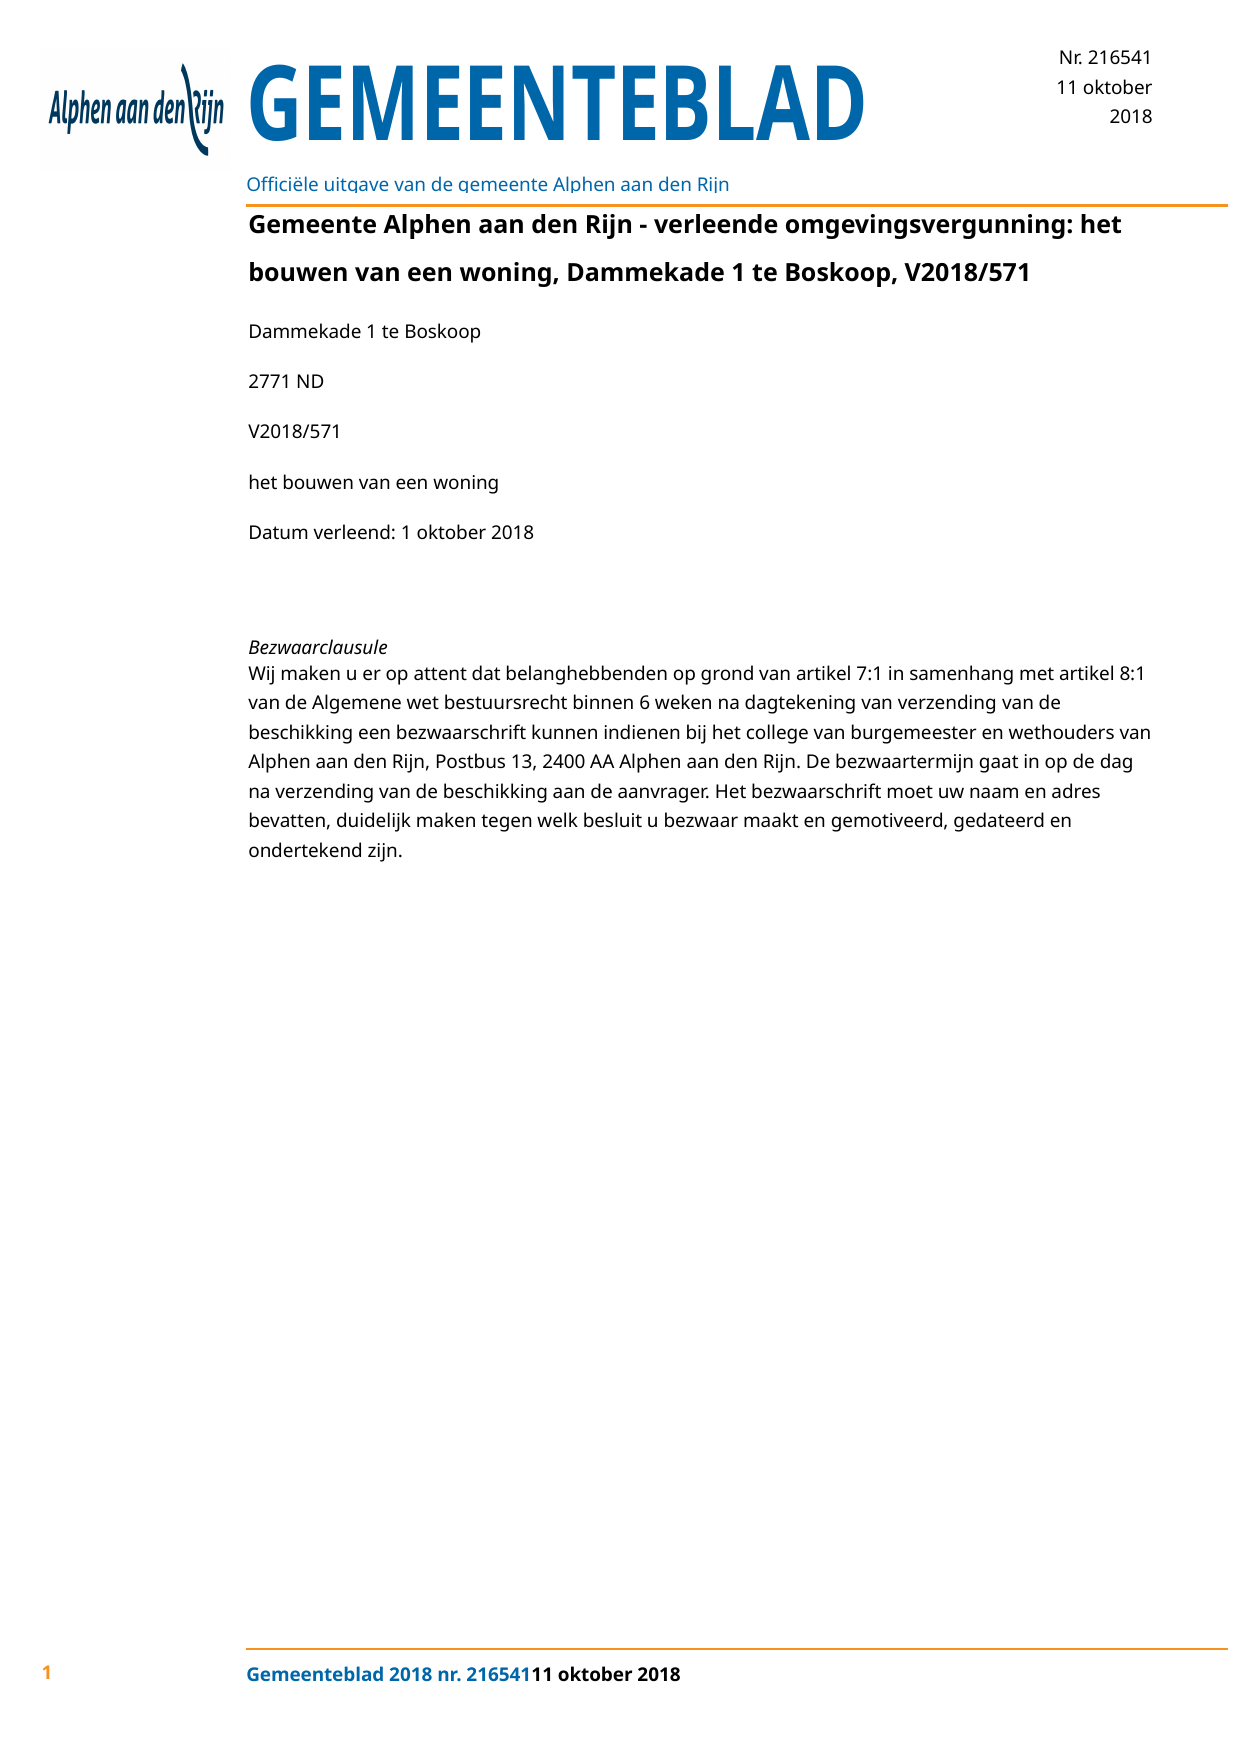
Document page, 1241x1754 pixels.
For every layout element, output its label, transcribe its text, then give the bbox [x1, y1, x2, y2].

text Dammekade 1 te Boskoop [248, 318, 1152, 344]
text 2771 ND [248, 368, 1152, 394]
text Datum verleend: 1 oktober 2018 [248, 519, 1152, 545]
text Wij maken u er op attent dat belanghebbenden op grond van artikel 7:1 in samenhang met artikel 8:1 van de Algemene wet bestuursrecht binnen 6 weken na dagtekening van verzending van de beschikking een bezwaarschrift kunnen indienen bij het college van burgemeester en wethouders van Alphen aan den Rijn, Postbus 13, 2400 AA Alphen aan den Rijn. De bezwaartermijn gaat in op de dag na verzending van de beschikking aan de aanvrager. Het bezwaarschrift moet uw naam en adres bevatten, duidelijk maken tegen welk besluit u bezwaar maakt en gemotiveerd, gedateerd en ondertekend zijn. [248, 660, 1152, 863]
text Gemeente Alphen aan den Rijn - verleende omgevingsvergunning: het bouwen van een woning, Dammekade 1 te Boskoop, V2018/571 [248, 207, 1152, 288]
text Bezwaarclausule [248, 634, 1152, 660]
text V2018/571 [248, 419, 1152, 444]
text het bouwen van een woning [248, 469, 1152, 495]
picture [41, 47, 231, 172]
